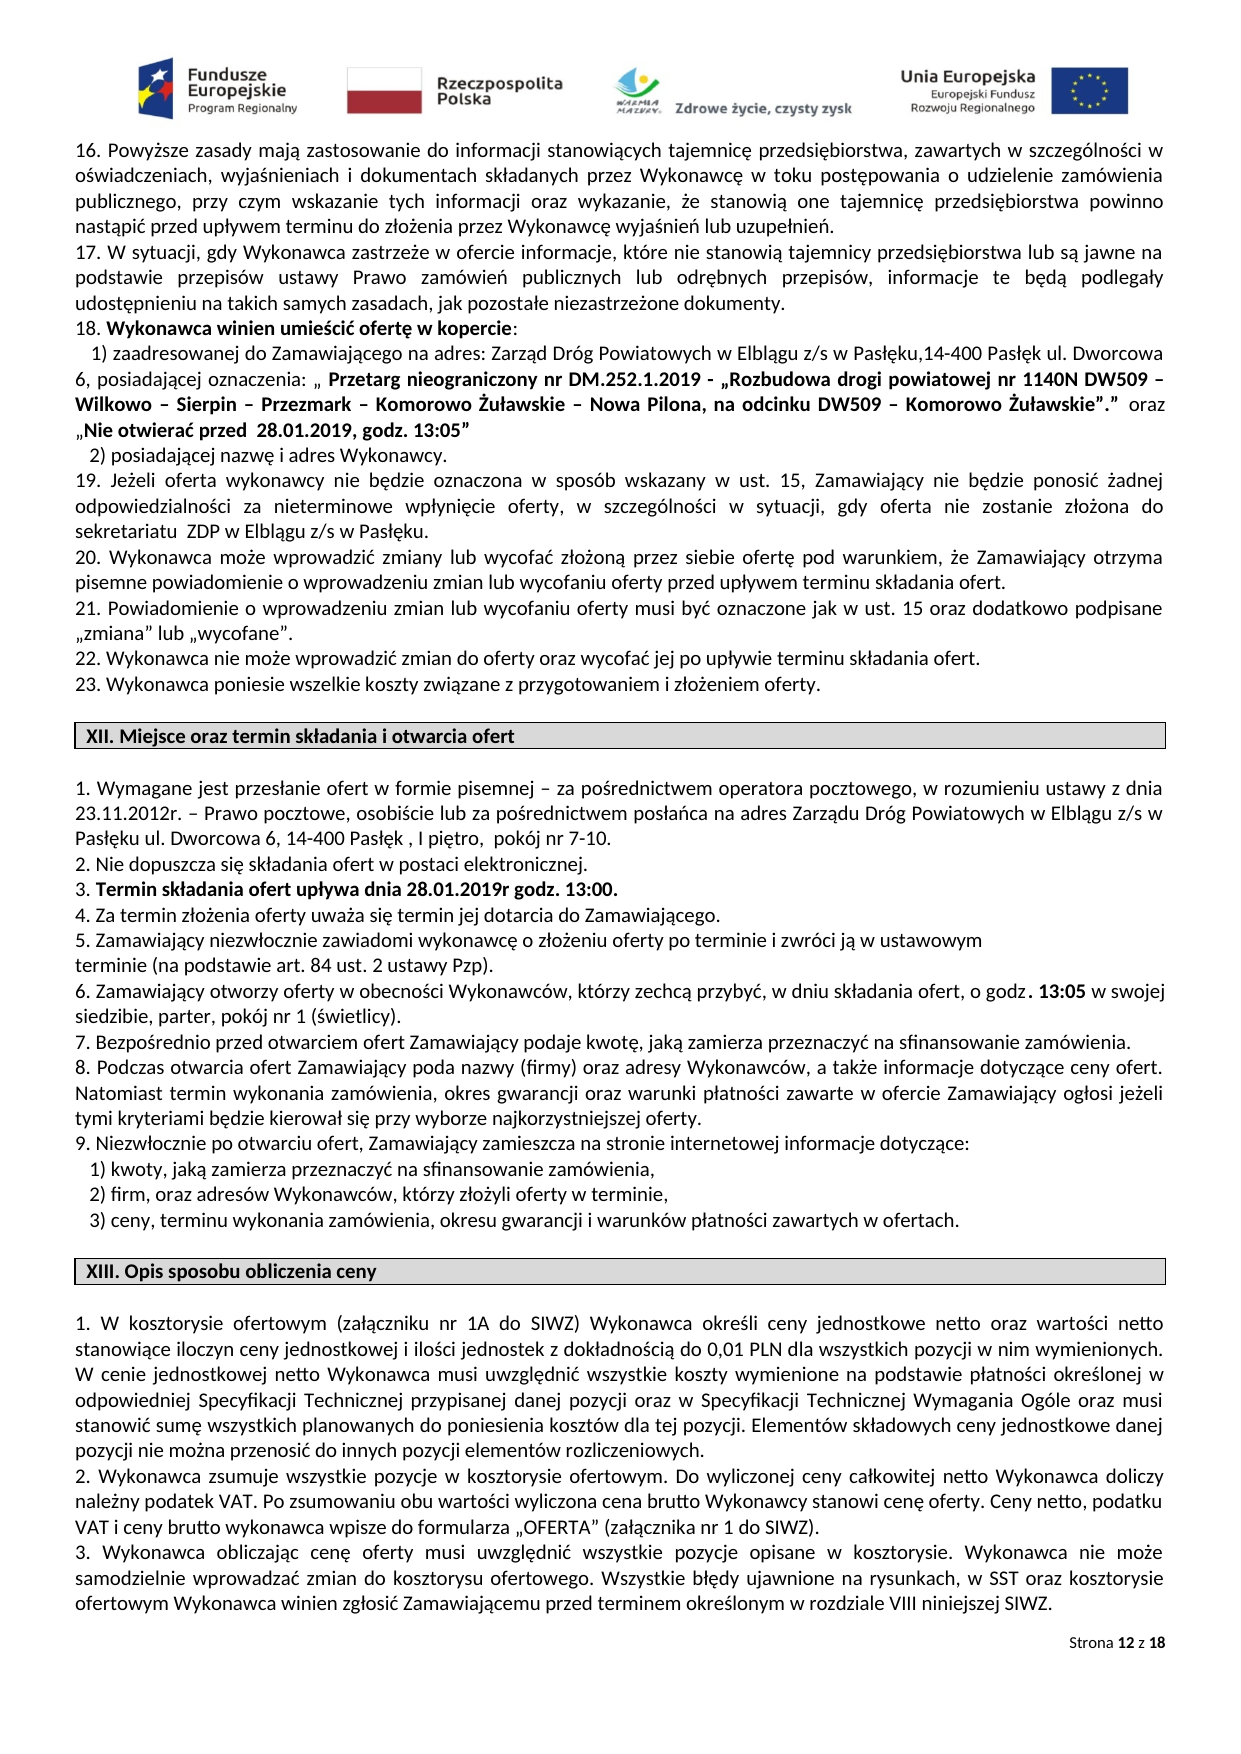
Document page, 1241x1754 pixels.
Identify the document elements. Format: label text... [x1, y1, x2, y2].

text 1. W kosztorysie ofertowym (załączniku nr 1A do SIWZ) Wykonawca określi ceny jednostkowe netto oraz wartości netto stanowiące iloczyn ceny jednostkowej i ilości jednostek z dokładnością do 0,01 PLN dla wszystkich pozycji w nim wymienionych. W cenie jednostkowej netto Wykonawca musi uwzględnić wszystkie koszty wymienione na podstawie płatności określonej w odpowiedniej Specyfikacji Technicznej przypisanej danej pozycji oraz w Specyfikacji Technicznej Wymagania Ogóle oraz musi stanowić sumę wszystkich planowanych do poniesienia kosztów dla tej pozycji. Elementów składowych ceny jednostkowe danej pozycji nie można przenosić do innych pozycji elementów rozliczeniowych. [75, 1311, 1165, 1463]
text 19. Jeżeli oferta wykonawcy nie będzie oznaczona w sposób wskazany w ust. 15, Zamawiający nie będzie ponosić żadnej odpowiedzialności za nieterminowe wpłynięcie oferty, w szczególności w sytuacji, gdy oferta nie zostanie złożona do sekretariatu ZDP w Elblągu z/s w Pasłęku. [75, 468, 1165, 544]
text 3. Wykonawca obliczając cenę oferty musi uwzględnić wszystkie pozycje opisane w kosztorysie. Wykonawca nie może samodzielnie wprowadzać zmian do kosztorysu ofertowego. Wszystkie błędy ujawnione na rysunkach, w SST oraz kosztorysie ofertowym Wykonawca winien zgłosić Zamawiającemu przed terminem określonym w rozdziale VIII niniejszej SIWZ. [75, 1539, 1165, 1616]
text 8. Podczas otwarcia ofert Zamawiający poda nazwy (firmy) oraz adresy Wykonawców, a także informacje dotyczące ceny ofert. Natomiast termin wykonania zamówienia, okres gwarancji oraz warunki płatności zawarte w ofercie Zamawiający ogłosi jeżeli tymi kryteriami będzie kierował się przy wyborze najkorzystniejszej oferty. [75, 1054, 1165, 1131]
text 3. Termin składania ofert upływa dnia 28.01.2019r godz. 13:00. [75, 876, 1165, 902]
text terminie (na podstawie art. 84 ust. 2 ustawy Pzp). [75, 953, 1165, 978]
text 21. Powiadomienie o wprowadzeniu zmian lub wycofaniu oferty musi być oznaczone jak w ust. 15 oraz dodatkowo podpisane „zmiana” lub „wycofane”. [75, 595, 1165, 646]
text 4. Za termin złożenia oferty uważa się termin jej dotarcia do Zamawiającego. [75, 902, 1165, 927]
text 7. Bezpośrednio przed otwarciem ofert Zamawiający podaje kwotę, jaką zamierza przeznaczyć na sfinansowanie zamówienia. [75, 1029, 1165, 1054]
text 9. Niezwłocznie po otwarciu ofert, Zamawiający zamieszcza na stronie internetowej informacje dotyczące: [75, 1131, 1165, 1156]
text 20. Wykonawca może wprowadzić zmiany lub wycofać złożoną przez siebie ofertę pod warunkiem, że Zamawiający otrzyma pisemne powiadomienie o wprowadzeniu zmian lub wycofaniu oferty przed upływem terminu składania ofert. [75, 544, 1165, 595]
text 22. Wykonawca nie może wprowadzić zmian do oferty oraz wycofać jej po upływie terminu składania ofert. [75, 646, 1165, 671]
text 23. Wykonawca poniesie wszelkie koszty związane z przygotowaniem i złożeniem oferty. [75, 671, 1165, 696]
table_header XII. Miejsce oraz termin składania i otwarcia ofert [76, 723, 1165, 748]
text 1. Wymagane jest przesłanie ofert w formie pisemnej – za pośrednictwem operatora pocztowego, w rozumieniu ustawy z dnia 23.11.2012r. – Prawo pocztowe, osobiście lub za pośrednictwem posłańca na adres Zarządu Dróg Powiatowych w Elblągu z/s w Pasłęku ul. Dworcowa 6, 14-400 Pasłęk , I piętro, pokój nr 7-10. [75, 775, 1165, 851]
text 1) zaadresowanej do Zamawiającego na adres: Zarząd Dróg Powiatowych w Elblągu z/s w Pasłęku,14-400 Pasłęk ul. Dworcowa 6, posiadającej oznaczenia: „ Przetarg nieograniczony nr DM.252.1.2019 - „Rozbudowa drogi powiatowej nr 1140N DW509 – Wilkowo – Sierpin – Przezmark – Komorowo Żuławskie – Nowa Pilona, na odcinku DW509 – Komorowo Żuławskie”.” oraz „Nie otwierać przed 28.01.2019, godz. 13:05” [75, 341, 1165, 442]
text 17. W sytuacji, gdy Wykonawca zastrzeże w ofercie informacje, które nie stanowią tajemnicy przedsiębiorstwa lub są jawne na podstawie przepisów ustawy Prawo zamówień publicznych lub odrębnych przepisów, informacje te będą podlegały udostępnieniu na takich samych zasadach, jak pozostałe niezastrzeżone dokumenty. [75, 239, 1165, 315]
text 16. Powyższe zasady mają zastosowanie do informacji stanowiących tajemnicę przedsiębiorstwa, zawartych w szczególności w oświadczeniach, wyjaśnieniach i dokumentach składanych przez Wykonawcę w toku postępowania o udzielenie zamówienia publicznego, przy czym wskazanie tych informacji oraz wykazanie, że stanowią one tajemnicę przedsiębiorstwa powinno nastąpić przed upływem terminu do złożenia przez Wykonawcę wyjaśnień lub uzupełnień. [75, 75, 1165, 239]
text 5. Zamawiający niezwłocznie zawiadomi wykonawcę o złożeniu oferty po terminie i zwróci ją w ustawowym [75, 927, 1165, 953]
text 2. Wykonawca zsumuje wszystkie pozycje w kosztorysie ofertowym. Do wyliczonej ceny całkowitej netto Wykonawca doliczy należny podatek VAT. Po zsumowaniu obu wartości wyliczona cena brutto Wykonawcy stanowi cenę oferty. Ceny netto, podatku VAT i ceny brutto wykonawca wpisze do formularza „OFERTA” (załącznika nr 1 do SIWZ). [75, 1463, 1165, 1539]
text 3) ceny, terminu wykonania zamówienia, okresu gwarancji i warunków płatności zawartych w ofertach. [75, 1207, 1165, 1232]
text 2) firm, oraz adresów Wykonawców, którzy złożyli oferty w terminie, [75, 1181, 1165, 1207]
text 1) kwoty, jaką zamierza przeznaczyć na sfinansowanie zamówienia, [75, 1156, 1165, 1181]
text 2) posiadającej nazwę i adres Wykonawcy. [75, 442, 1165, 468]
text 6. Zamawiający otworzy oferty w obecności Wykonawców, którzy zechcą przybyć, w dniu składania ofert, o godz. 13:05 w swojej siedzibie, parter, pokój nr 1 (świetlicy). [75, 978, 1165, 1029]
text 2. Nie dopuszcza się składania ofert w postaci elektronicznej. [75, 851, 1165, 876]
table_header XIII. Opis sposobu obliczenia ceny [76, 1259, 1165, 1284]
text 18. Wykonawca winien umieścić ofertę w kopercie: [75, 315, 1165, 341]
